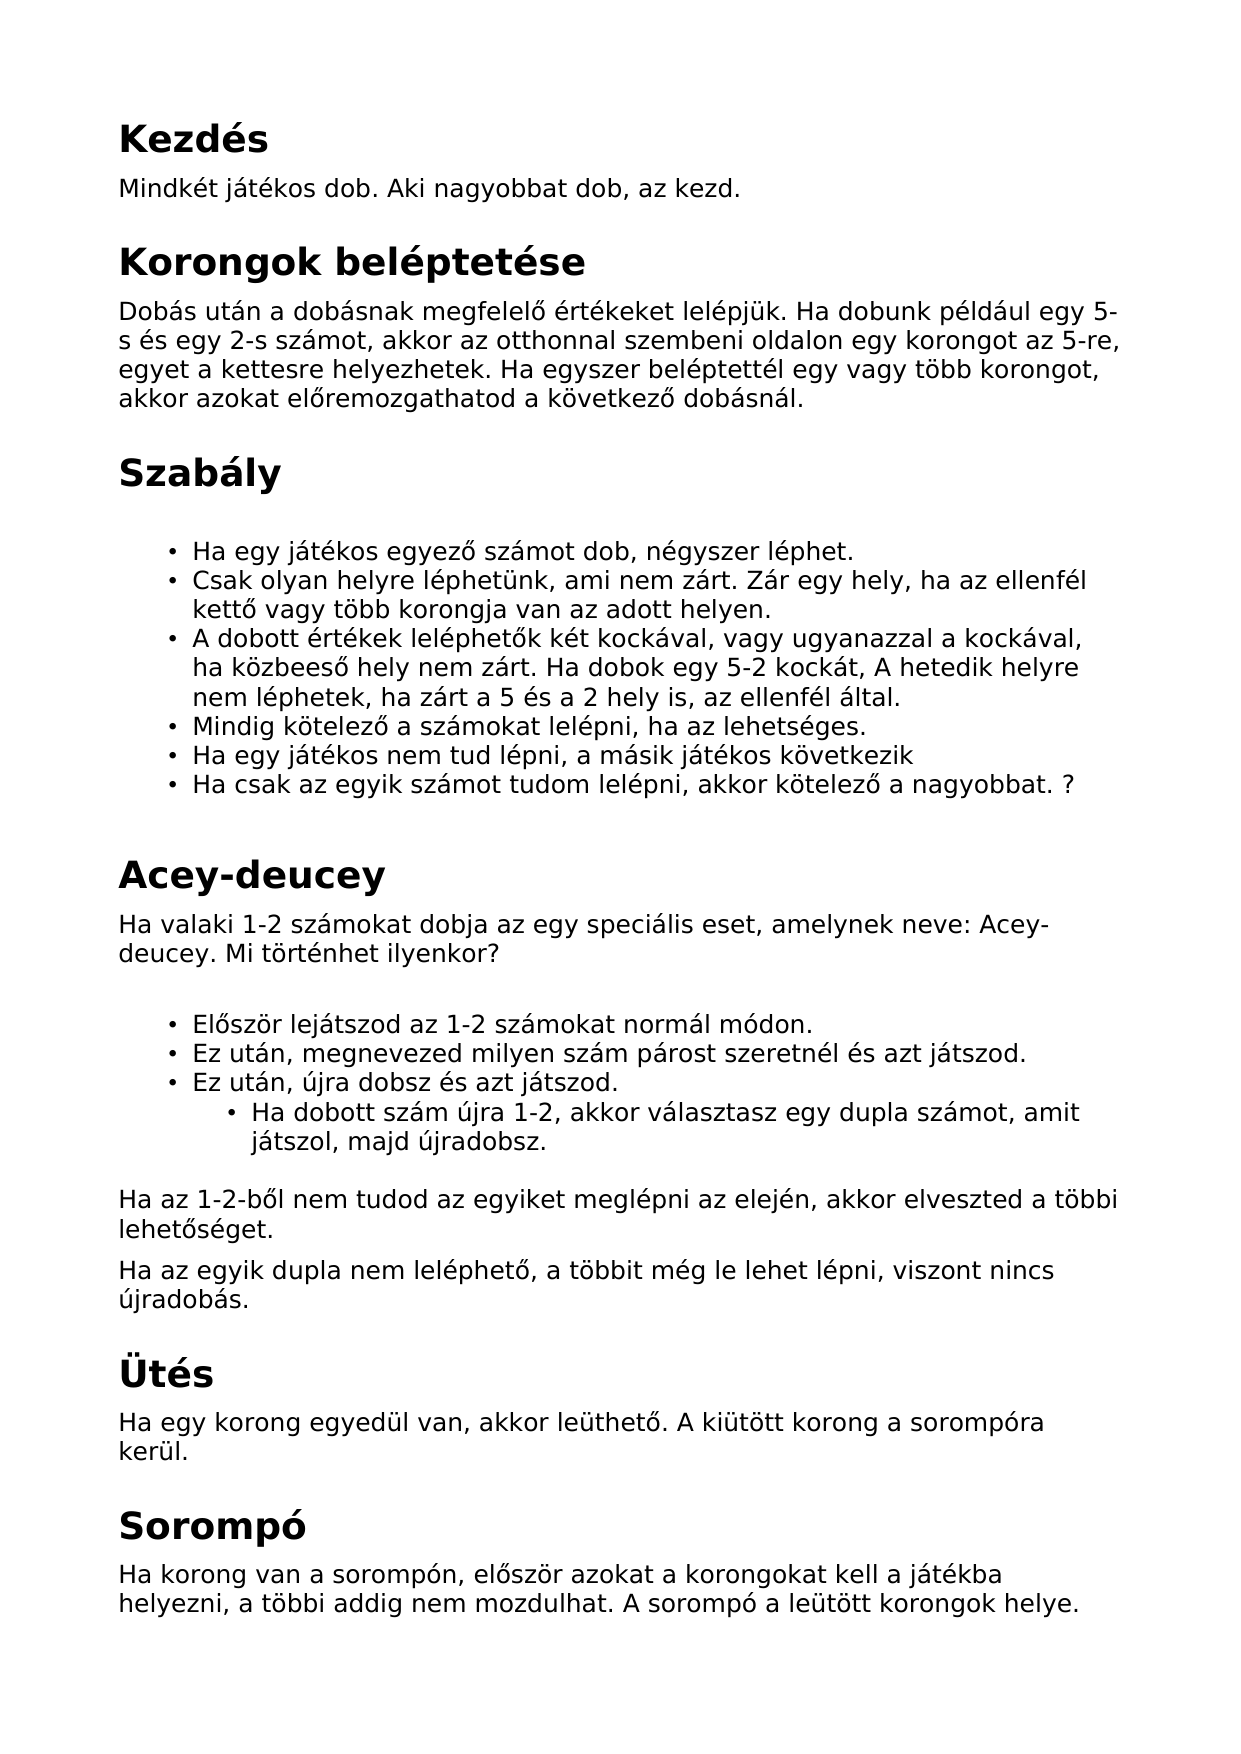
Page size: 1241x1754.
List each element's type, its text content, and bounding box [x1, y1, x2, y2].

list Ha dobott szám újra 1-2, akkor választasz egy dupla számot, amit játszol, majd újradobsz. [236, 1098, 1122, 1156]
subtitle Kezdés [118, 118, 1122, 162]
subtitle Szabály [118, 451, 1122, 495]
subtitle Ütés [118, 1352, 1122, 1396]
list A dobott értékek leléphetők két kockával, vagy ugyanazzal a kockával, ha közbeeső hely nem zárt. Ha dobok egy 5-2 kockát, A hetedik helyre nem léphetek, ha zárt a 5 és a 2 hely is, az ellenfél által. [177, 624, 1122, 712]
text Ha egy korong egyedül van, akkor leüthető. A kiütött korong a sorompóra kerül. [118, 1408, 1122, 1467]
list Először lejátszod az 1-2 számokat normál módon. [177, 1010, 1122, 1039]
text Ha valaki 1-2 számokat dobja az egy speciális eset, amelynek neve: Acey-deucey. Mi történhet ilyenkor? [118, 910, 1122, 968]
list Ha csak az egyik számot tudom lelépni, akkor kötelező a nagyobbat. ? [177, 770, 1122, 799]
subtitle Acey-deucey [118, 854, 1122, 897]
subtitle Korongok beléptetése [118, 241, 1122, 284]
list Ha egy játékos nem tud lépni, a másik játékos következik [177, 741, 1122, 770]
text Ha korong van a sorompón, először azokat a korongokat kell a játékba helyezni, a többi addig nem mozdulhat. A sorompó a leütött korongok helye. [118, 1560, 1122, 1619]
list Ha egy játékos egyező számot dob, négyszer léphet. [177, 537, 1122, 566]
list Ez után, megnevezed milyen szám párost szeretnél és azt játszod. [177, 1039, 1122, 1069]
text Ha az 1-2-ből nem tudod az egyiket meglépni az elején, akkor elveszted a többi lehetőséget. [118, 1186, 1122, 1244]
text Mindkét játékos dob. Aki nagyobbat dob, az kezd. [118, 174, 1122, 203]
text Dobás után a dobásnak megfelelő értékeket lelépjük. Ha dobunk például egy 5-s és egy 2-s számot, akkor az otthonnal szembeni oldalon egy korongot az 5-re, egyet a kettesre helyezhetek. Ha egyszer beléptettél egy vagy több korongot, akkor azokat előremozgathatod a következő dobásnál. [118, 297, 1122, 414]
list Mindig kötelező a számokat lelépni, ha az lehetséges. [177, 712, 1122, 741]
subtitle Sorompó [118, 1504, 1122, 1548]
list Ez után, újra dobsz és azt játszod. [177, 1069, 1122, 1098]
text Ha az egyik dupla nem leléphető, a többit még le lehet lépni, viszont nincs újradobás. [118, 1256, 1122, 1315]
list Csak olyan helyre léphetünk, ami nem zárt. Zár egy hely, ha az ellenfél kettő vagy több korongja van az adott helyen. [177, 566, 1122, 624]
